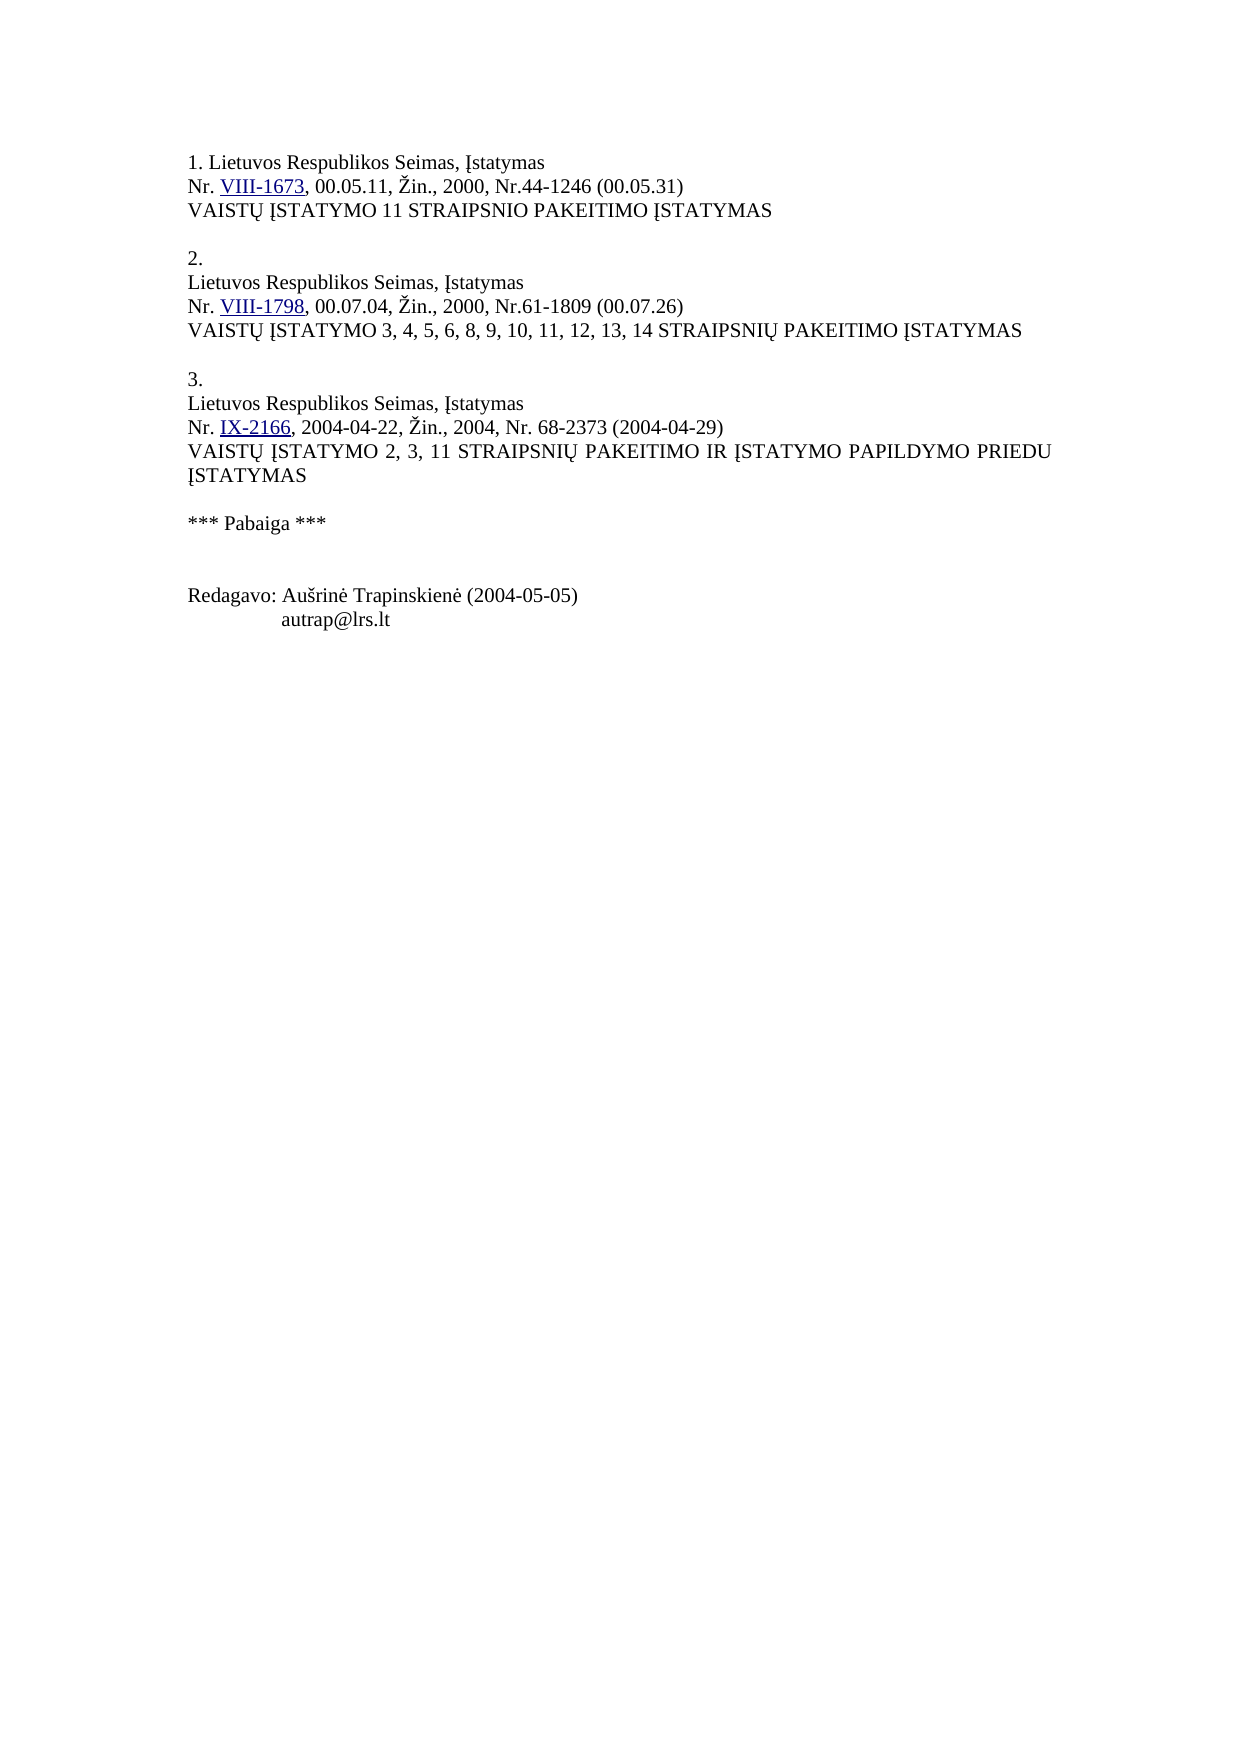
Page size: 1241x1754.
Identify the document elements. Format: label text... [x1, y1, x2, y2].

text Nr. VIII-1673, 00.05.11, Žin., 2000, Nr.44-1246 (00.05.31) [187, 174, 1053, 198]
text Lietuvos Respublikos Seimas, Įstatymas [187, 391, 1053, 415]
text VAISTŲ ĮSTATYMO 3, 4, 5, 6, 8, 9, 10, 11, 12, 13, 14 STRAIPSNIŲ PAKEITIMO ĮSTATYMAS [187, 318, 1053, 342]
text VAISTŲ ĮSTATYMO 11 STRAIPSNIO PAKEITIMO ĮSTATYMAS [187, 198, 1053, 222]
text VAISTŲ ĮSTATYMO 2, 3, 11 STRAIPSNIŲ PAKEITIMO IR ĮSTATYMO PAPILDYMO PRIEDU ĮSTATYMAS [187, 439, 1053, 487]
text Redagavo: Aušrinė Trapinskienė (2004-05-05) [187, 583, 1053, 607]
text Nr. IX-2166, 2004-04-22, Žin., 2004, Nr. 68-2373 (2004-04-29) [187, 415, 1053, 439]
text Lietuvos Respublikos Seimas, Įstatymas [187, 270, 1053, 294]
text Nr. VIII-1798, 00.07.04, Žin., 2000, Nr.61-1809 (00.07.26) [187, 294, 1053, 318]
text *** Pabaiga *** [187, 511, 1053, 535]
text 1. Lietuvos Respublikos Seimas, Įstatymas [187, 150, 1053, 174]
text 3. [187, 367, 1053, 391]
text 2. [187, 246, 1053, 270]
text autrap@lrs.lt [187, 607, 1053, 631]
